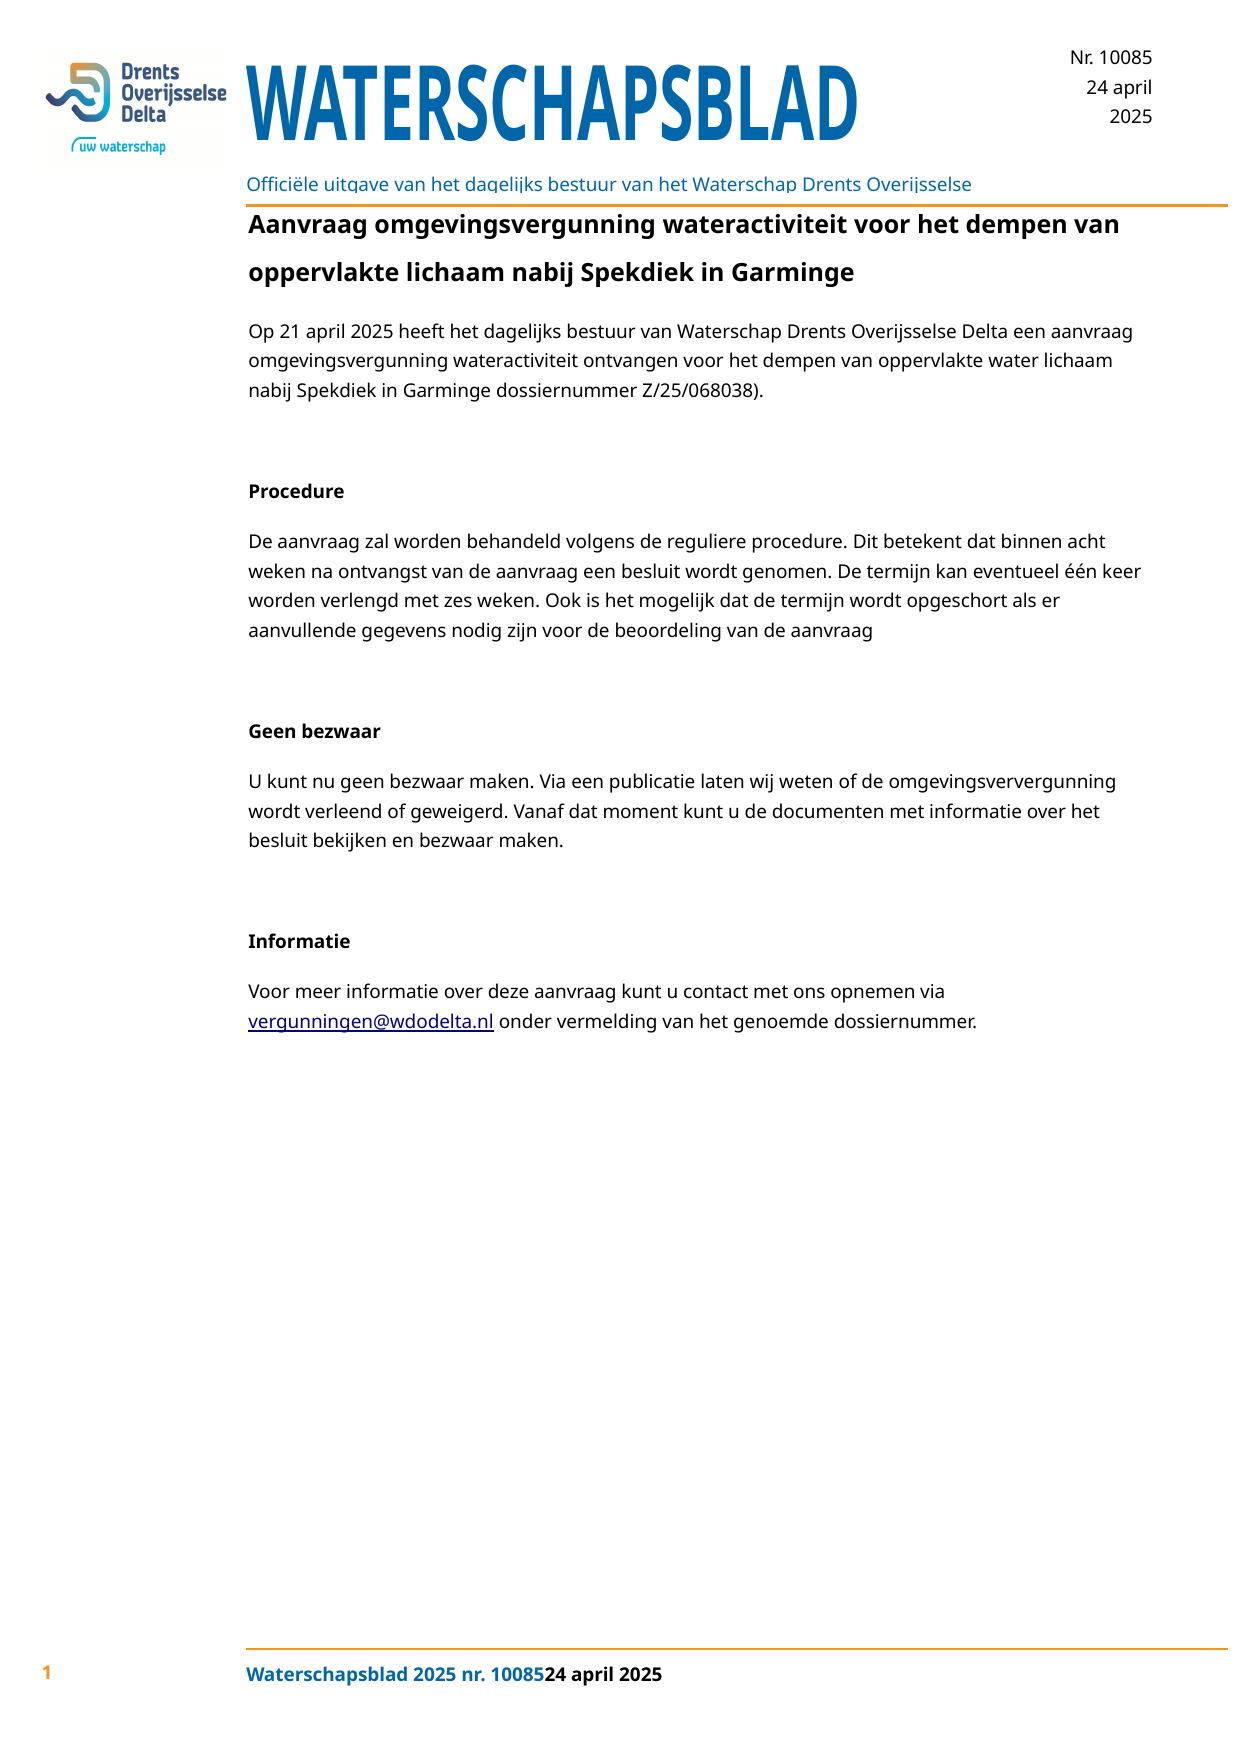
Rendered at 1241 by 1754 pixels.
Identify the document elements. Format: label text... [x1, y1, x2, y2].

text De aanvraag zal worden behandeld volgens de reguliere procedure. Dit betekent dat binnen acht weken na ontvangst van de aanvraag een besluit wordt genomen. De termijn kan eventueel één keer worden verlengd met zes weken. Ook is het mogelijk dat de termijn wordt opgeschort als er aanvullende gegevens nodig zijn voor de beoordeling van de aanvraag [248, 528, 1152, 643]
text U kunt nu geen bezwaar maken. Via een publicatie laten wij weten of de omgevingsververgunning wordt verleend of geweigerd. Vanaf dat moment kunt u de documenten met informatie over het besluit bekijken en bezwaar maken. [248, 768, 1152, 853]
text Procedure [248, 478, 1152, 504]
picture [41, 47, 231, 172]
text Aanvraag omgevingsvergunning wateractiviteit voor het dempen van oppervlakte lichaam nabij Spekdiek in Garminge [248, 207, 1152, 288]
text Voor meer informatie over deze aanvraag kunt u contact met ons opnemen via vergunningen@wdodelta.nl onder vermelding van het genoemde dossiernummer. [248, 979, 1152, 1034]
text Op 21 april 2025 heeft het dagelijks bestuur van Waterschap Drents Overijsselse Delta een aanvraag omgevingsvergunning wateractiviteit ontvangen voor het dempen van oppervlakte water lichaam nabij Spekdiek in Garminge dossiernummer Z/25/068038). [248, 318, 1152, 403]
text Informatie [248, 928, 1152, 954]
text Geen bezwaar [248, 718, 1152, 744]
